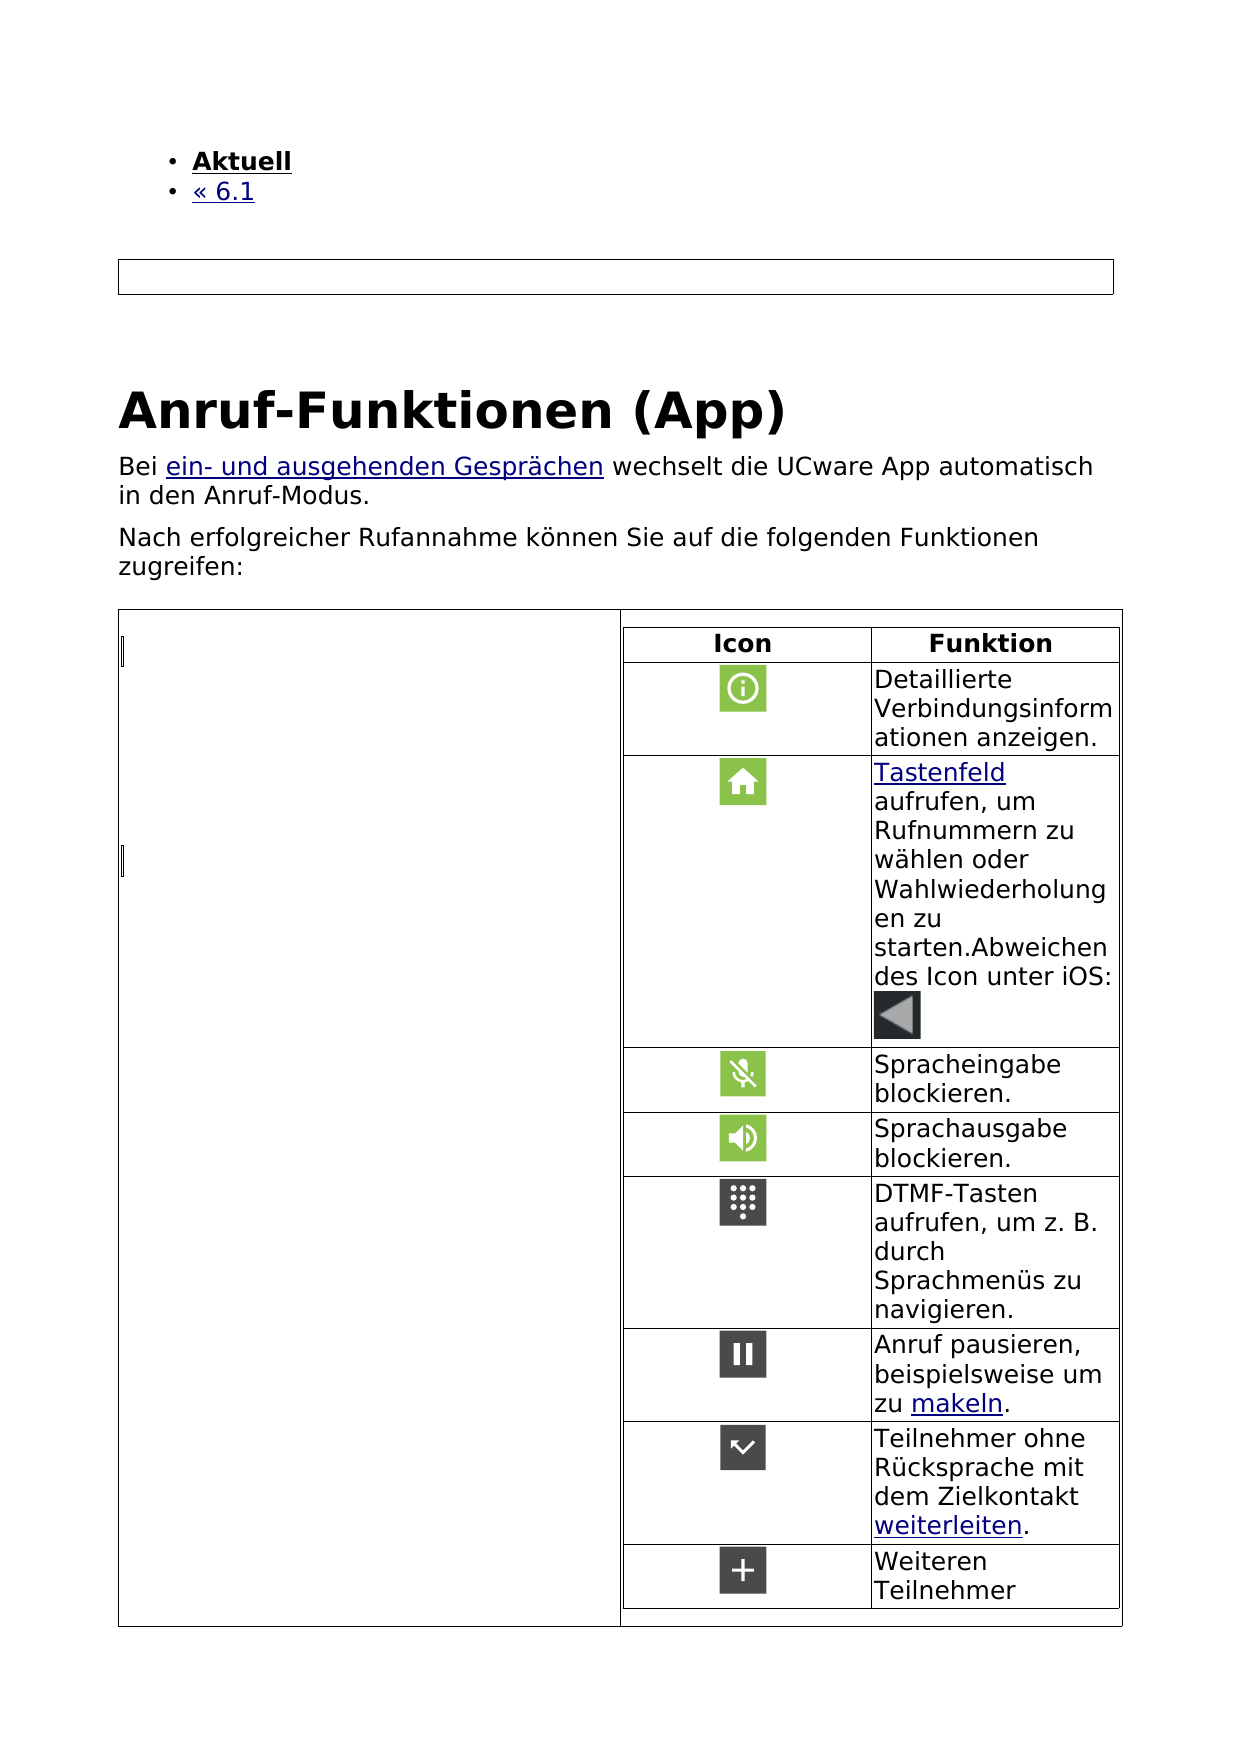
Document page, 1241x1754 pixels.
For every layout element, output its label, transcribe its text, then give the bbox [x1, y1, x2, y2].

table_cell [624, 756, 871, 1047]
table_cell Detaillierte Verbindungsinformationen anzeigen. [872, 663, 1119, 755]
text Nach erfolgreicher Rufannahme können Sie auf die folgenden Funktionen zugreifen: [118, 523, 1122, 582]
picture [873, 991, 921, 1039]
table_cell Sprachausgabe blockieren. [872, 1113, 1119, 1176]
subtitle Anruf-Funktionen (App) [118, 382, 1122, 440]
table_cell Spracheingabe blockieren. [872, 1048, 1119, 1112]
list Aktuell [177, 148, 1122, 177]
table_cell [624, 1329, 871, 1421]
table_header Funktion [872, 628, 1119, 662]
table_cell Anruf pausieren, beispielsweise um zu makeln. [872, 1329, 1119, 1421]
table_cell [624, 1177, 871, 1328]
table_cell [624, 1545, 871, 1608]
table_header Icon [624, 628, 871, 662]
table_header [119, 610, 620, 1626]
table_header [119, 260, 1113, 294]
table_cell Teilnehmer ohne Rücksprache mit dem Zielkontakt weiterleiten. [872, 1422, 1119, 1544]
table_header [621, 610, 1122, 1626]
table_cell DTMF-Tasten aufrufen, um z. B. durch Sprachmenüs zu navigieren. [872, 1177, 1119, 1328]
table_cell Tastenfeld aufrufen, um Rufnummern zu wählen oder Wahlwiederholungen zu starten.Abweichendes Icon unter iOS: [872, 756, 1119, 1047]
list « 6.1 [177, 177, 1122, 206]
table_cell [624, 1048, 871, 1112]
table_cell [624, 663, 871, 755]
text Bei ein- und ausgehenden Gesprächen wechselt die UCware App automatisch in den Anruf-Modus. [118, 452, 1122, 511]
table_cell [624, 1113, 871, 1176]
table_cell Weiteren Teilnehmer [872, 1545, 1119, 1608]
table_cell [624, 1422, 871, 1544]
